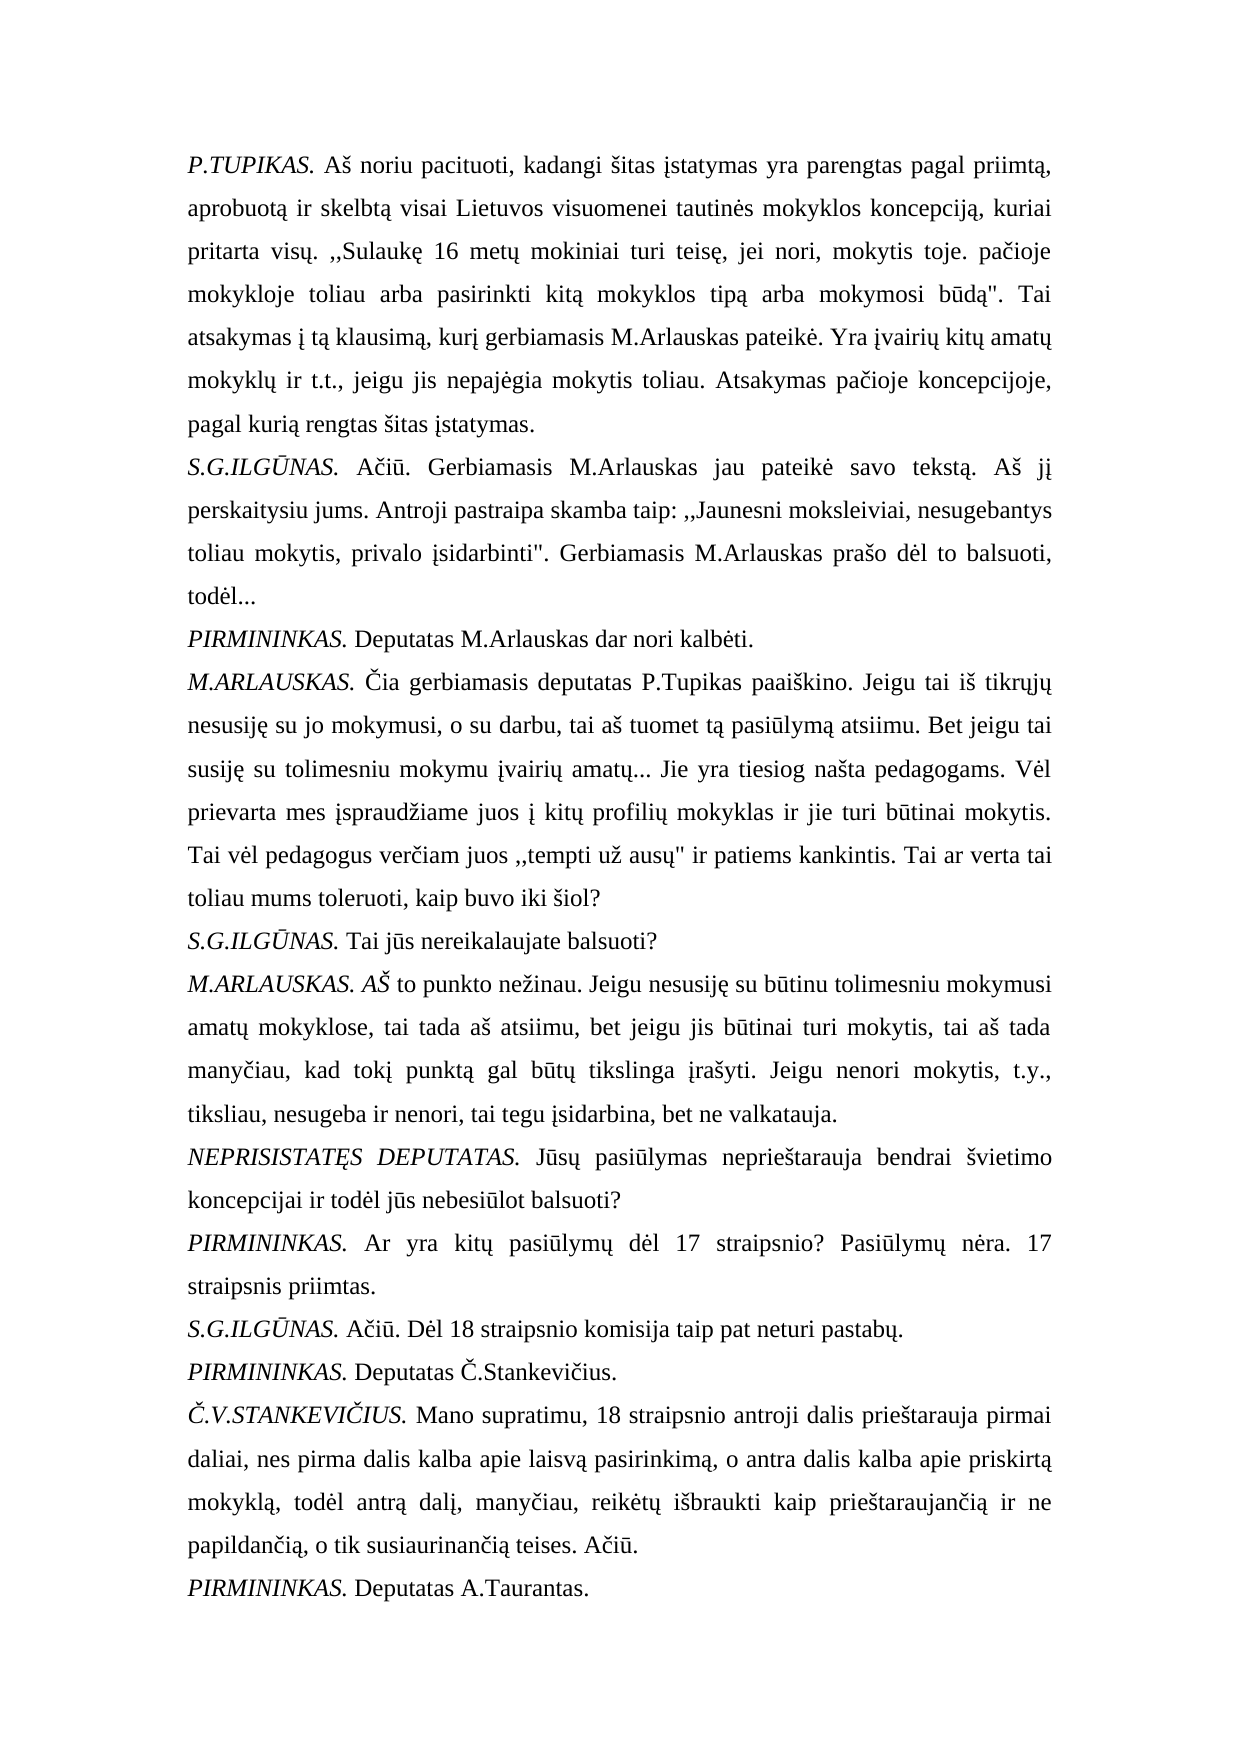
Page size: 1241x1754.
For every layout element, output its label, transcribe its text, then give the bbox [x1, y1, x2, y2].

text PIRMININKAS. Ar yra kitų pasiūlymų dėl 17 straipsnio? Pasiūlymų nėra. 17 straipsnis priimtas. [187, 1228, 1053, 1300]
text M.ARLAUSKAS. Čia gerbiamasis deputatas P.Tupikas paaiškino. Jeigu tai iš tikrųjų nesusiję su jo mokymusi, o su darbu, tai aš tuomet tą pasiūlymą atsiimu. Bet jeigu tai susiję su tolimesniu mokymu įvairių amatų... Jie yra tiesiog našta pedagogams. Vėl prievarta mes įspraudžiame juos į kitų profilių mokyklas ir jie turi būtinai mokytis. Tai vėl pedagogus verčiam juos ,,tempti už ausų" ir patiems kankintis. Tai ar verta tai toliau mums toleruoti, kaip buvo iki šiol? [187, 667, 1053, 912]
text PIRMININKAS. Deputatas Č.Stankevičius. [187, 1357, 1053, 1386]
text S.G.ILGŪNAS. Ačiū. Dėl 18 straipsnio komisija taip pat neturi pastabų. [187, 1314, 1053, 1343]
text NEPRISISTATĘS DEPUTATAS. Jūsų pasiūlymas neprieštarauja bendrai švietimo koncepcijai ir todėl jūs nebesiūlot balsuoti? [187, 1142, 1053, 1214]
text PIRMININKAS. Deputatas A.Taurantas. [187, 1573, 1053, 1602]
text P.TUPIKAS. Aš noriu pacituoti, kadangi šitas įstatymas yra parengtas pagal priimtą, aprobuotą ir skelbtą visai Lietuvos visuomenei tautinės mokyklos koncepciją, kuriai pritarta visų. ,,Sulaukę 16 metų mokiniai turi teisę, jei nori, mokytis toje. pačioje mokykloje toliau arba pasirinkti kitą mokyklos tipą arba mokymosi būdą". Tai atsakymas į tą klausimą, kurį gerbiamasis M.Arlauskas pateikė. Yra įvairių kitų amatų mokyklų ir t.t., jeigu jis nepajėgia mokytis toliau. Atsakymas pačioje koncepcijoje, pagal kurią rengtas šitas įstatymas. [187, 150, 1053, 437]
text S.G.ILGŪNAS. Ačiū. Gerbiamasis M.Arlauskas jau pateikė savo tekstą. Aš jį perskaitysiu jums. Antroji pastraipa skamba taip: ,,Jaunesni moksleiviai, nesugebantys toliau mokytis, privalo įsidarbinti". Gerbiamasis M.Arlauskas prašo dėl to balsuoti, todėl... [187, 452, 1053, 610]
text Č.V.STANKEVIČIUS. Mano supratimu, 18 straipsnio antroji dalis prieštarauja pirmai daliai, nes pirma dalis kalba apie laisvą pasirinkimą, o antra dalis kalba apie priskirtą mokyklą, todėl antrą dalį, manyčiau, reikėtų išbraukti kaip prieštaraujančią ir ne papildančią, o tik susiaurinančią teises. Ačiū. [187, 1401, 1053, 1559]
text PIRMININKAS. Deputatas M.Arlauskas dar nori kalbėti. [187, 624, 1053, 653]
text S.G.ILGŪNAS. Tai jūs nereikalaujate balsuoti? [187, 926, 1053, 955]
text M.ARLAUSKAS. AŠ to punkto nežinau. Jeigu nesusiję su būtinu tolimesniu mokymusi amatų mokyklose, tai tada aš atsiimu, bet jeigu jis būtinai turi mokytis, tai aš tada manyčiau, kad tokį punktą gal būtų tikslinga įrašyti. Jeigu nenori mokytis, t.y., tiksliau, nesugeba ir nenori, tai tegu įsidarbina, bet ne valkatauja. [187, 969, 1053, 1127]
